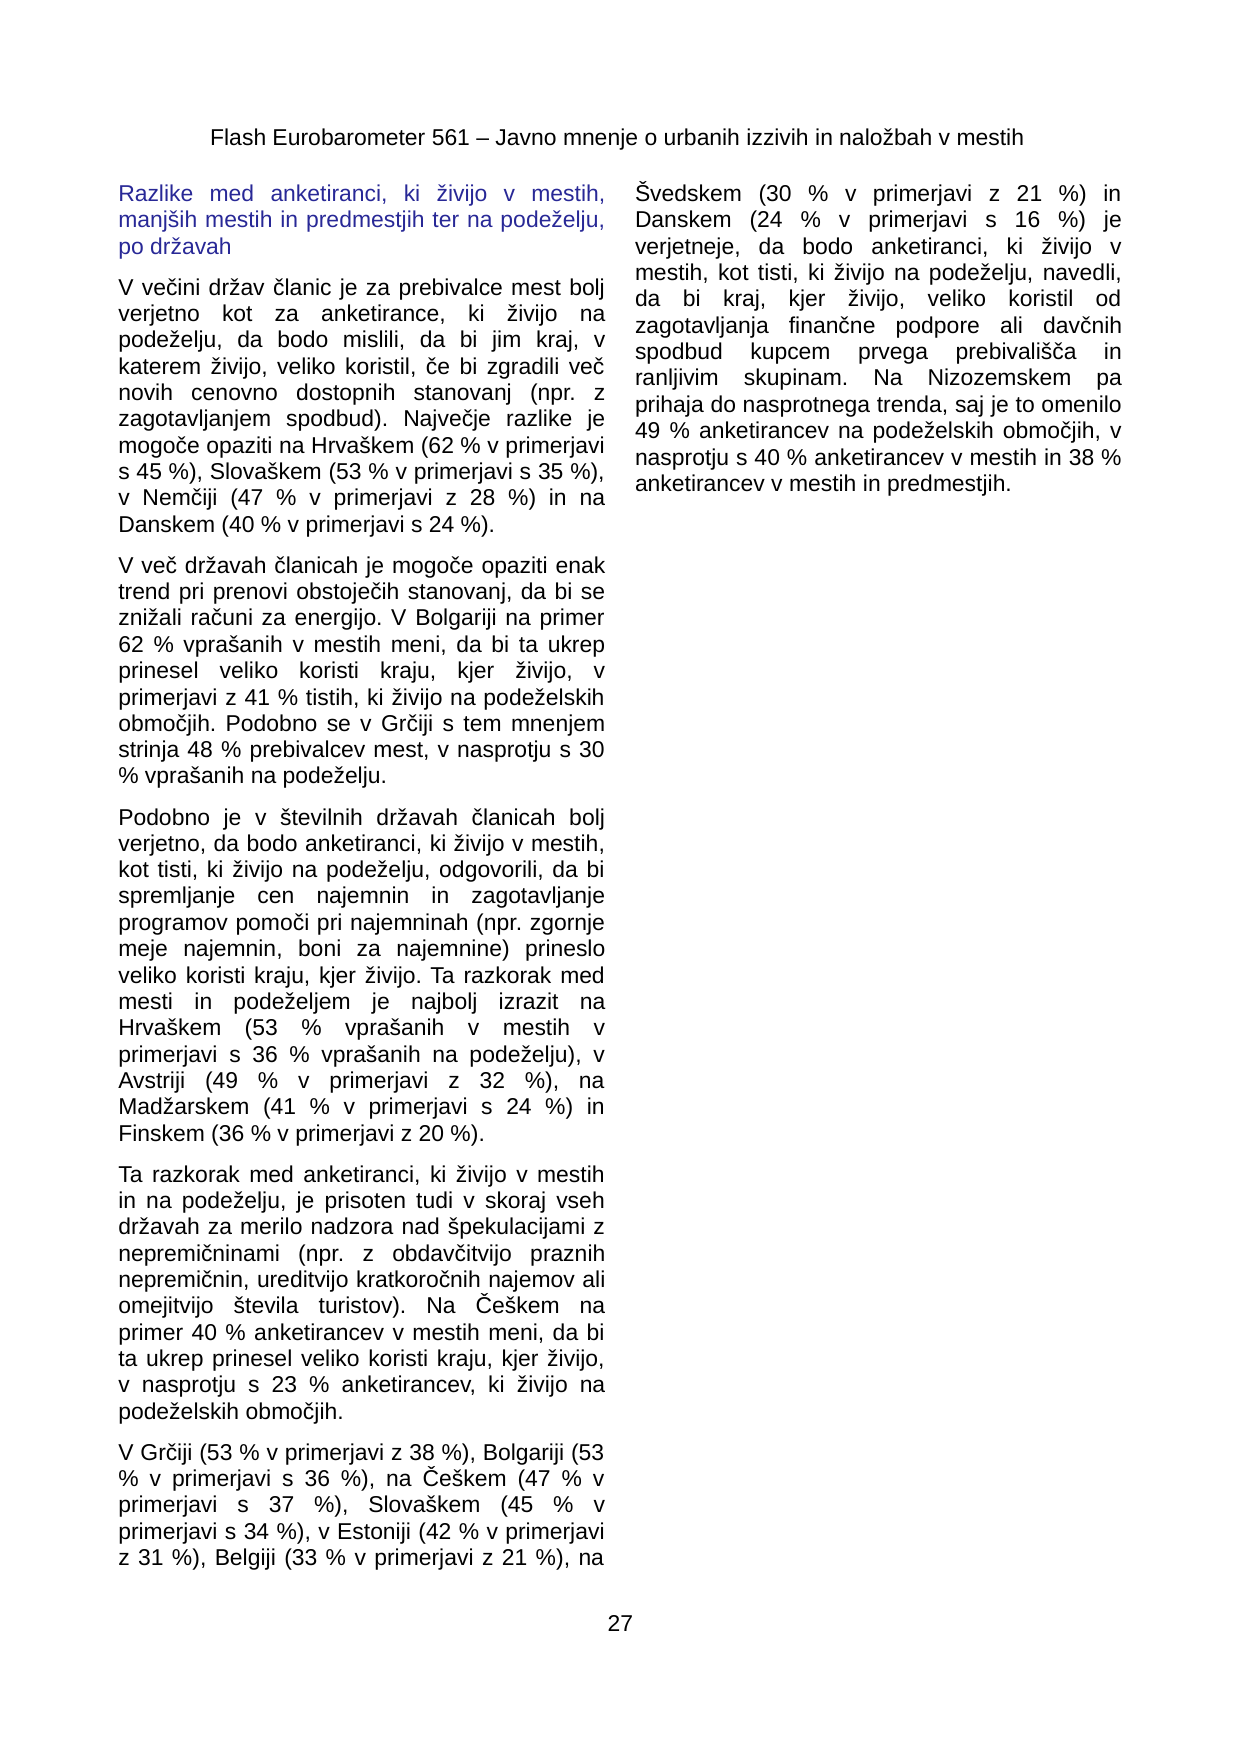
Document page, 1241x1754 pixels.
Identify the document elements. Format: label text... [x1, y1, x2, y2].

text V Grčiji (53 % v primerjavi z 38 %), Bolgariji (53 % v primerjavi s 36 %), na Češkem (47 % v primerjavi s 37 %), Slovaškem (45 % v primerjavi s 34 %), v Estoniji (42 % v primerjavi z 31 %), Belgiji (33 % v primerjavi z 21 %), na [118, 1439, 605, 1571]
text Ta razkorak med anketiranci, ki živijo v mestih in na podeželju, je prisoten tudi v skoraj vseh državah za merilo nadzora nad špekulacijami z nepremičninami (npr. z obdavčitvijo praznih nepremičnin, ureditvijo kratkoročnih najemov ali omejitvijo števila turistov). Na Češkem na primer 40 % anketirancev v mestih meni, da bi ta ukrep prinesel veliko koristi kraju, kjer živijo, v nasprotju s 23 % anketirancev, ki živijo na podeželskih območjih. [118, 1161, 605, 1424]
text Podobno je v številnih državah članicah bolj verjetno, da bodo anketiranci, ki živijo v mestih, kot tisti, ki živijo na podeželju, odgovorili, da bi spremljanje cen najemnin in zagotavljanje programov pomoči pri najemninah (npr. zgornje meje najemnin, boni za najemnine) prineslo veliko koristi kraju, kjer živijo. Ta razkorak med mesti in podeželjem je najbolj izrazit na Hrvaškem (53 % vprašanih v mestih v primerjavi s 36 % vprašanih na podeželju), v Avstriji (49 % v primerjavi z 32 %), na Madžarskem (41 % v primerjavi s 24 %) in Finskem (36 % v primerjavi z 20 %). [118, 803, 605, 1146]
text Razlike med anketiranci, ki živijo v mestih, manjših mestih in predmestjih ter na podeželju, po državah [118, 180, 605, 259]
text V večini držav članic je za prebivalce mest bolj verjetno kot za anketirance, ki živijo na podeželju, da bodo mislili, da bi jim kraj, v katerem živijo, veliko koristil, če bi zgradili več novih cenovno dostopnih stanovanj (npr. z zagotavljanjem spodbud). Največje razlike je mogoče opaziti na Hrvaškem (62 % v primerjavi s 45 %), Slovaškem (53 % v primerjavi s 35 %), v Nemčiji (47 % v primerjavi z 28 %) in na Danskem (40 % v primerjavi s 24 %). [118, 273, 605, 537]
text V več državah članicah je mogoče opaziti enak trend pri prenovi obstoječih stanovanj, da bi se znižali računi za energijo. V Bolgariji na primer 62 % vprašanih v mestih meni, da bi ta ukrep prinesel veliko koristi kraju, kjer živijo, v primerjavi z 41 % tistih, ki živijo na podeželskih območjih. Podobno se v Grčiji s tem mnenjem strinja 48 % prebivalcev mest, v nasprotju s 30 % vprašanih na podeželju. [118, 552, 605, 789]
text Švedskem (30 % v primerjavi z 21 %) in Danskem (24 % v primerjavi s 16 %) je verjetneje, da bodo anketiranci, ki živijo v mestih, kot tisti, ki živijo na podeželju, navedli, da bi kraj, kjer živijo, veliko koristil od zagotavljanja finančne podpore ali davčnih spodbud kupcem prvega prebivališča in ranljivim skupinam. Na Nizozemskem pa prihaja do nasprotnega trenda, saj je to omenilo 49 % anketirancev na podeželskih območjih, v nasprotju s 40 % anketirancev v mestih in 38 % anketirancev v mestih in predmestjih. [635, 180, 1122, 496]
